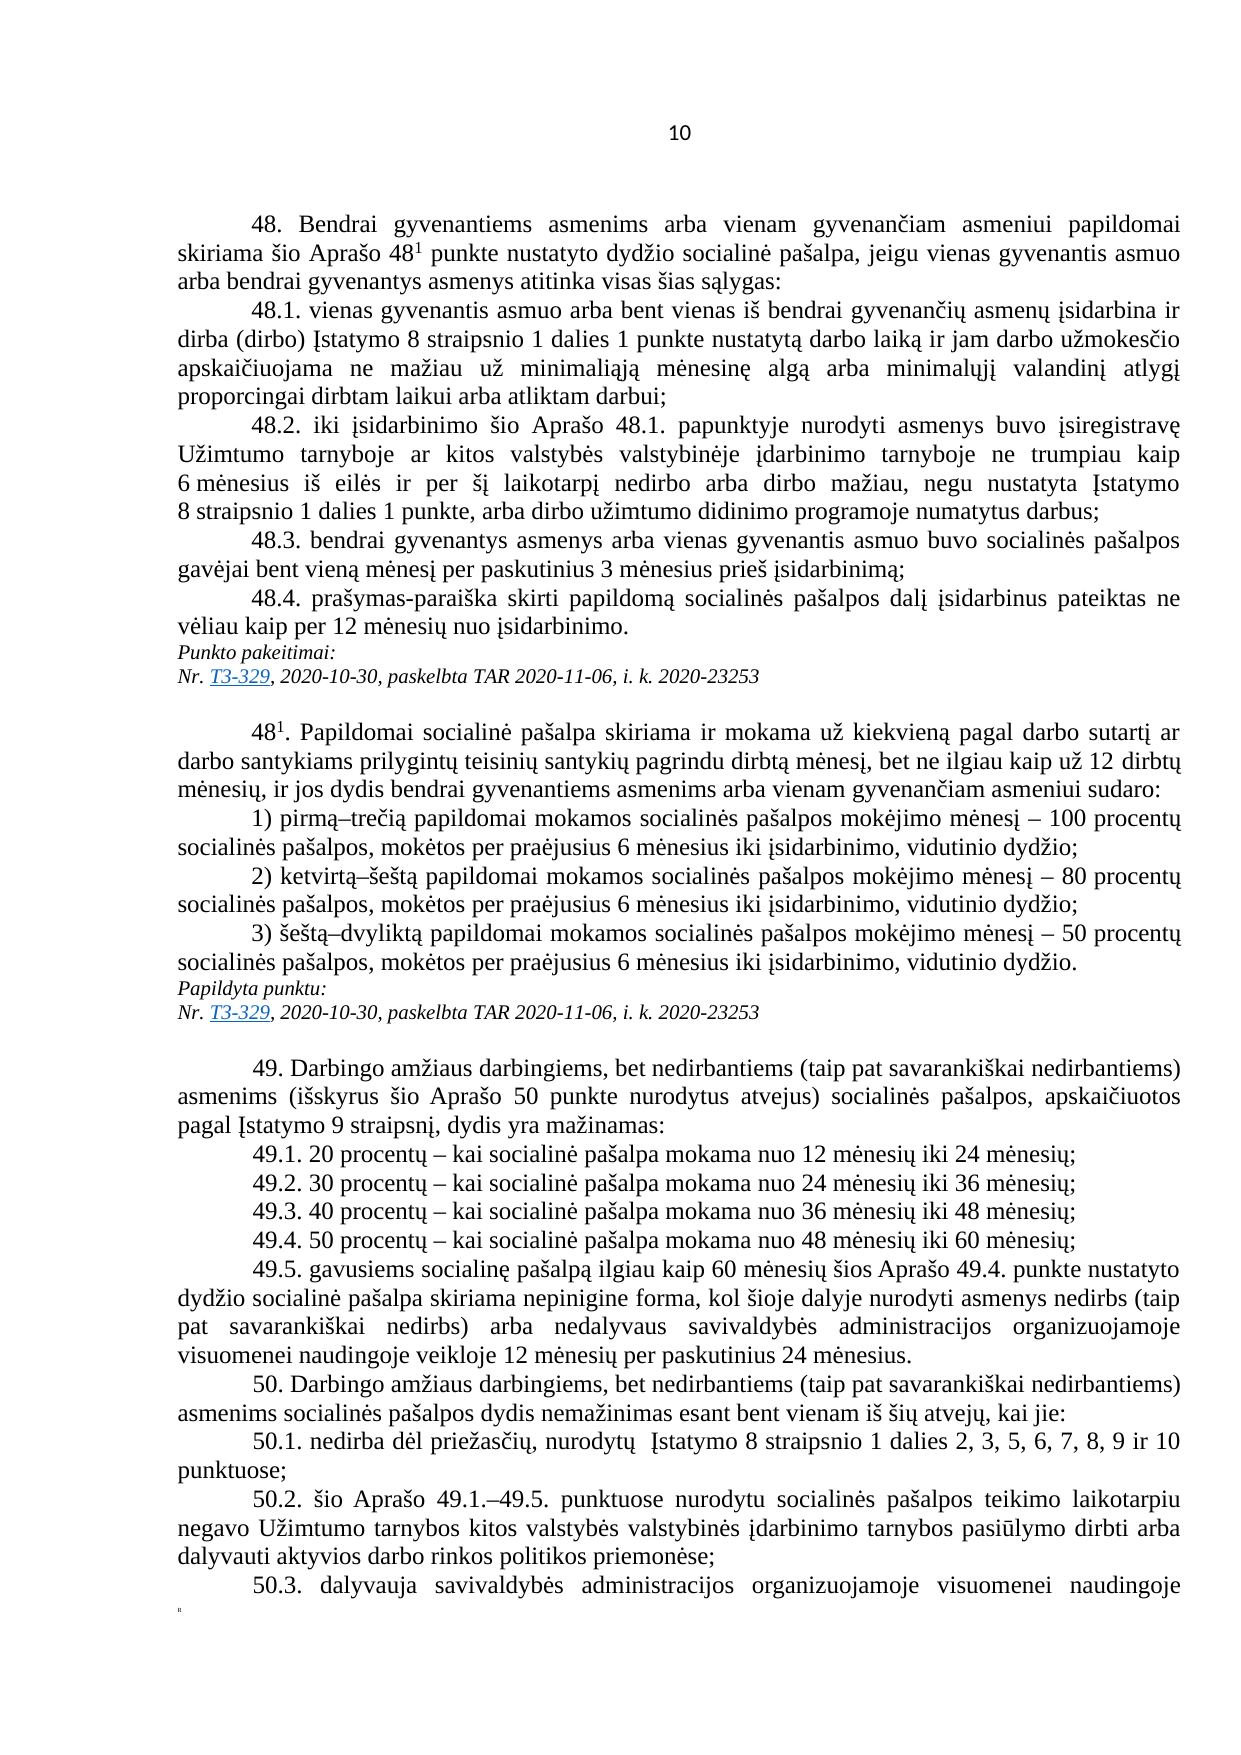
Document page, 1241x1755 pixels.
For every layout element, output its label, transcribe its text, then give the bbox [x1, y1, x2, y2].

text 48.4. prašymas-paraiška skirti papildomą socialinės pašalpos dalį įsidarbinus pateiktas ne vėliau kaip per 12 mėnesių nuo įsidarbinimo. [177, 583, 1181, 640]
text Nr. T3-329, 2020-10-30, paskelbta TAR 2020-11-06, i. k. 2020-23253 [177, 1000, 1181, 1024]
text 1) pirmą–trečią papildomai mokamos socialinės pašalpos mokėjimo mėnesį – 100 procentų socialinės pašalpos, mokėtos per praėjusius 6 mėnesius iki įsidarbinimo, vidutinio dydžio; [177, 803, 1181, 861]
text 48.2. iki įsidarbinimo šio Aprašo 48.1. papunktyje nurodyti asmenys buvo įsiregistravę Užimtumo tarnyboje ar kitos valstybės valstybinėje įdarbinimo tarnyboje ne trumpiau kaip 6 mėnesius iš eilės ir per šį laikotarpį nedirbo arba dirbo mažiau, negu nustatyta Įstatymo 8 straipsnio 1 dalies 1 punkte, arba dirbo užimtumo didinimo programoje numatytus darbus; [177, 410, 1181, 525]
text 50. Darbingo amžiaus darbingiems, bet nedirbantiems (taip pat savarankiškai nedirbantiems) asmenims socialinės pašalpos dydis nemažinimas esant bent vienam iš šių atvejų, kai jie: [177, 1369, 1181, 1426]
text Papildyta punktu: [177, 976, 1181, 1000]
text 3) šeštą–dvyliktą papildomai mokamos socialinės pašalpos mokėjimo mėnesį – 50 procentų socialinės pašalpos, mokėtos per praėjusius 6 mėnesius iki įsidarbinimo, vidutinio dydžio. [177, 918, 1181, 976]
text Punkto pakeitimai: [177, 640, 1181, 664]
text 48. Bendrai gyvenantiems asmenims arba vienam gyvenančiam asmeniui papildomai skiriama šio Aprašo 481 punkte nustatyto dydžio socialinė pašalpa, jeigu vienas gyvenantis asmuo arba bendrai gyvenantys asmenys atitinka visas šias sąlygas: [177, 209, 1181, 295]
text Nr. T3-329, 2020-10-30, paskelbta TAR 2020-11-06, i. k. 2020-23253 [177, 664, 1181, 688]
text 2) ketvirtą–šeštą papildomai mokamos socialinės pašalpos mokėjimo mėnesį – 80 procentų socialinės pašalpos, mokėtos per praėjusius 6 mėnesius iki įsidarbinimo, vidutinio dydžio; [177, 861, 1181, 918]
text 49.1. 20 procentų – kai socialinė pašalpa mokama nuo 12 mėnesių iki 24 mėnesių; [177, 1139, 1181, 1168]
text 50.1. nedirba dėl priežasčių, nurodytų Įstatymo 8 straipsnio 1 dalies 2, 3, 5, 6, 7, 8, 9 ir 10 punktuose; [177, 1426, 1181, 1484]
text 481. Papildomai socialinė pašalpa skiriama ir mokama už kiekvieną pagal darbo sutartį ar darbo santykiams prilygintų teisinių santykių pagrindu dirbtą mėnesį, bet ne ilgiau kaip už 12 dirbtų mėnesių, ir jos dydis bendrai gyvenantiems asmenims arba vienam gyvenančiam asmeniui sudaro: [177, 717, 1181, 803]
text 49. Darbingo amžiaus darbingiems, bet nedirbantiems (taip pat savarankiškai nedirbantiems) asmenims (išskyrus šio Aprašo 50 punkte nurodytus atvejus) socialinės pašalpos, apskaičiuotos pagal Įstatymo 9 straipsnį, dydis yra mažinamas: [177, 1053, 1181, 1139]
text 50.2. šio Aprašo 49.1.–49.5. punktuose nurodytu socialinės pašalpos teikimo laikotarpiu negavo Užimtumo tarnybos kitos valstybės valstybinės įdarbinimo tarnybos pasiūlymo dirbti arba dalyvauti aktyvios darbo rinkos politikos priemonėse; [177, 1484, 1181, 1570]
text 49.3. 40 procentų – kai socialinė pašalpa mokama nuo 36 mėnesių iki 48 mėnesių; [177, 1196, 1181, 1225]
text 50.3. dalyvauja savivaldybės administracijos organizuojamoje visuomenei naudingoje [177, 1570, 1181, 1599]
text 49.2. 30 procentų – kai socialinė pašalpa mokama nuo 24 mėnesių iki 36 mėnesių; [177, 1168, 1181, 1196]
text 49.4. 50 procentų – kai socialinė pašalpa mokama nuo 48 mėnesių iki 60 mėnesių; [177, 1225, 1181, 1254]
text 49.5. gavusiems socialinę pašalpą ilgiau kaip 60 mėnesių šios Aprašo 49.4. punkte nustatyto dydžio socialinė pašalpa skiriama nepinigine forma, kol šioje dalyje nurodyti asmenys nedirbs (taip pat savarankiškai nedirbs) arba nedalyvaus savivaldybės administracijos organizuojamoje visuomenei naudingoje veikloje 12 mėnesių per paskutinius 24 mėnesius. [177, 1254, 1181, 1369]
text 48.1. vienas gyvenantis asmuo arba bent vienas iš bendrai gyvenančių asmenų įsidarbina ir dirba (dirbo) Įstatymo 8 straipsnio 1 dalies 1 punkte nustatytą darbo laiką ir jam darbo užmokesčio apskaičiuojama ne mažiau už minimaliąją mėnesinę algą arba minimalųjį valandinį atlygį proporcingai dirbtam laikui arba atliktam darbui; [177, 295, 1181, 410]
text 48.3. bendrai gyvenantys asmenys arba vienas gyvenantis asmuo buvo socialinės pašalpos gavėjai bent vieną mėnesį per paskutinius 3 mėnesius prieš įsidarbinimą; [177, 525, 1181, 583]
